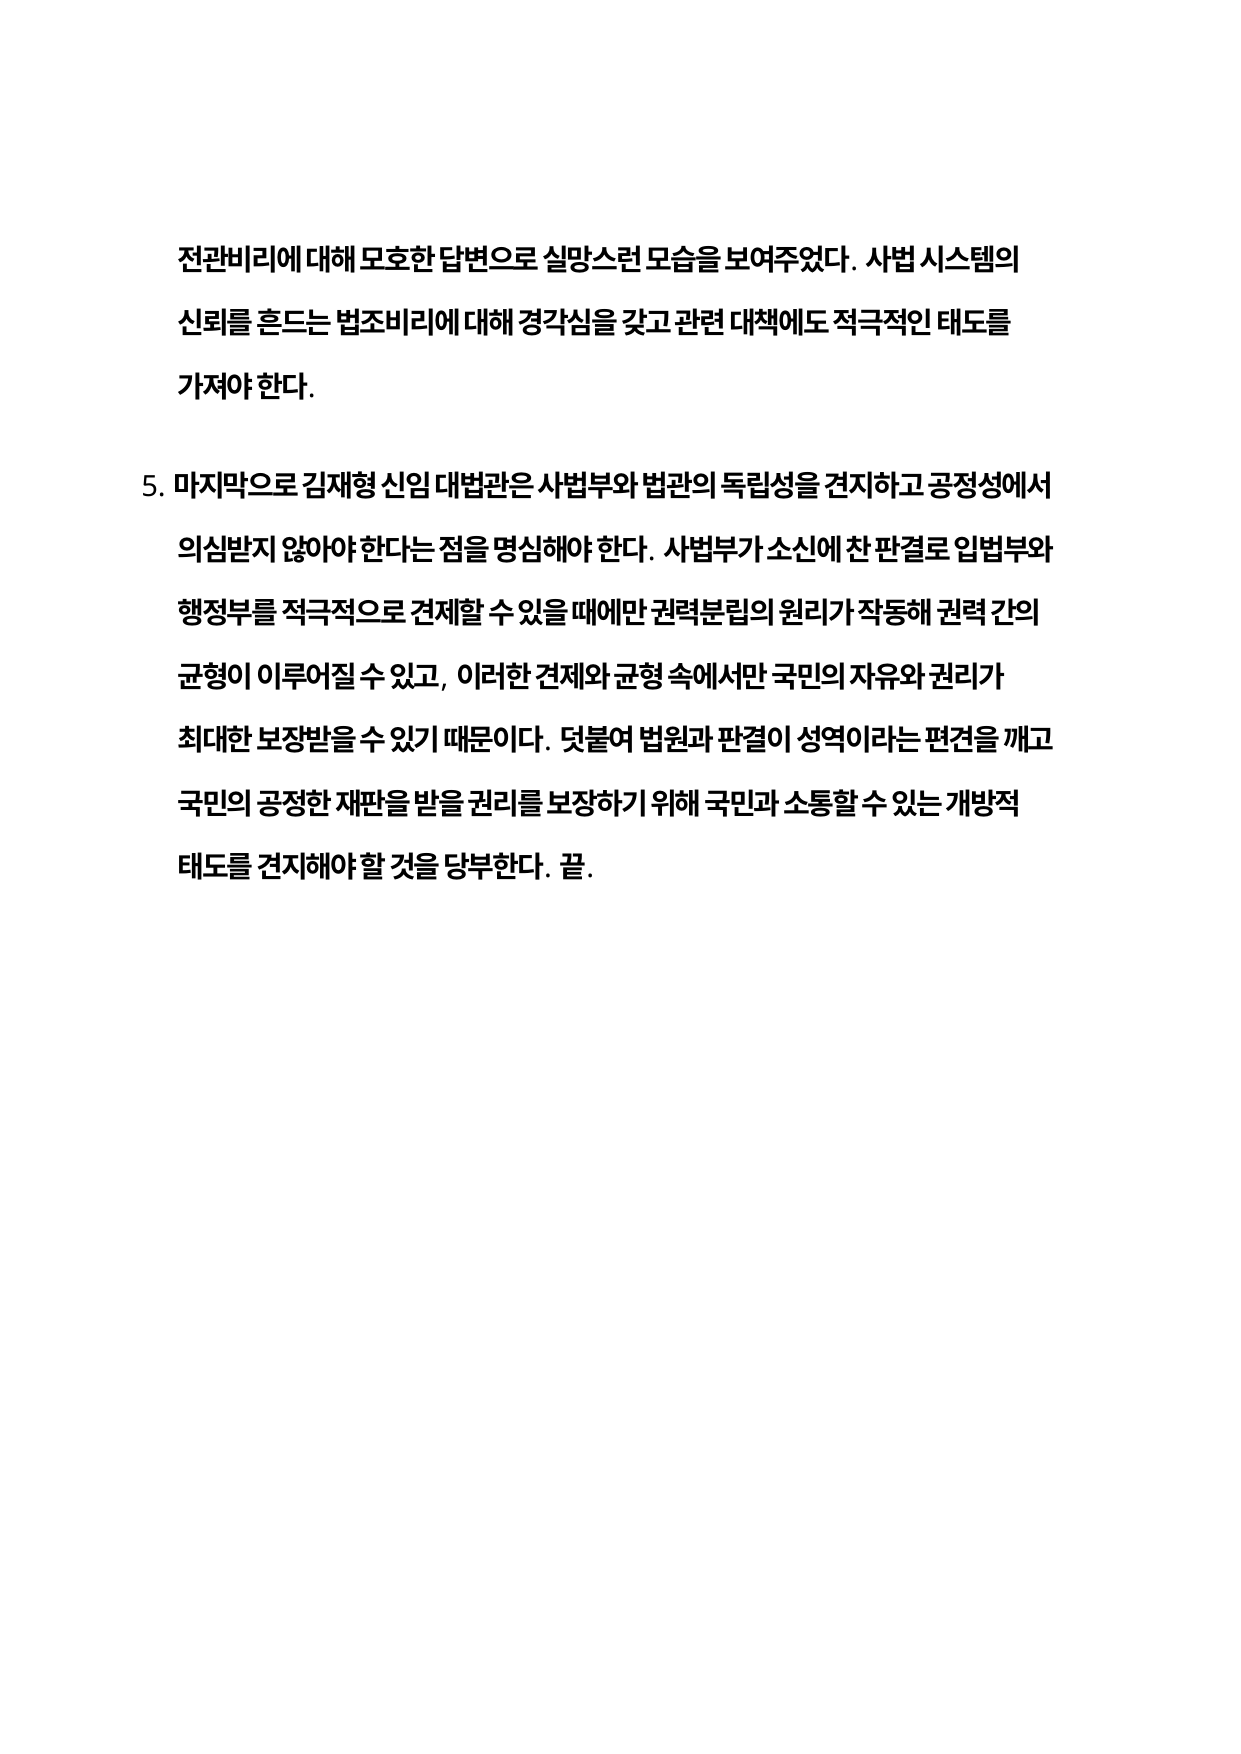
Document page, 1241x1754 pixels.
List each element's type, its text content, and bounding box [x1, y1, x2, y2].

text 5. 마지막으로 김재형 신임 대법관은 사법부와 법관의 독립성을 견지하고 공정성에서 의심받지 않아야 한다는 점을 명심해야 한다. 사법부가 소신에 찬 판결로 입법부와 행정부를 적극적으로 견제할 수 있을 때에만 권력분립의 원리가 작동해 권력 간의 균형이 이루어질 수 있고, 이러한 견제와 균형 속에서만 국민의 자유와 권리가 최대한 보장받을 수 있기 때문이다. 덧붙여 법원과 판결이 성역이라는 편견을 깨고 국민의 공정한 재판을 받을 권리를 보장하기 위해 국민과 소통할 수 있는 개방적 태도를 견지해야 할 것을 당부한다. 끝. [141, 463, 1063, 886]
text 전관비리에 대해 모호한 답변으로 실망스런 모습을 보여주었다. 사법 시스템의 신뢰를 흔드는 법조비리에 대해 경각심을 갖고 관련 대책에도 적극적인 태도를 가져야 한다. [144, 236, 1063, 406]
